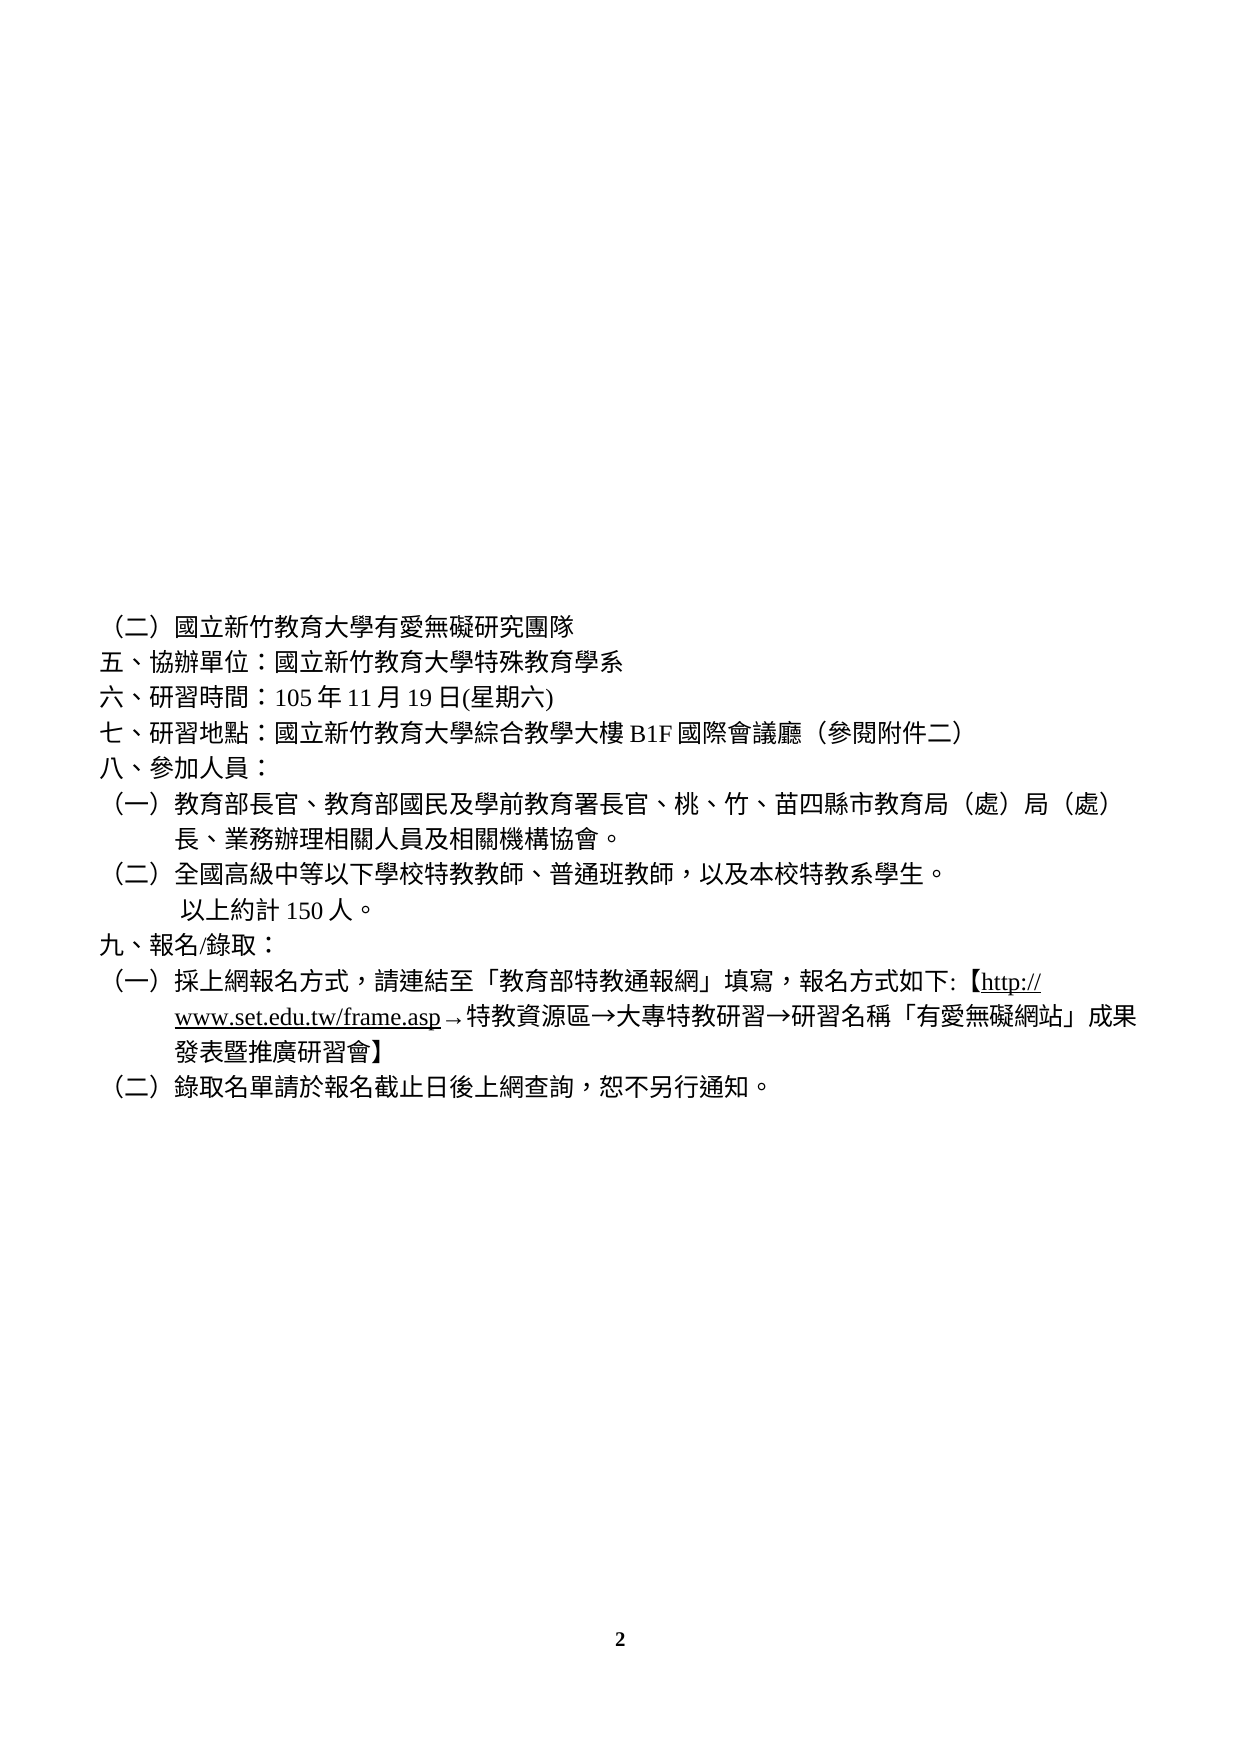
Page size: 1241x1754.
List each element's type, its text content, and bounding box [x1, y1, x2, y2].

text （一）採上網報名方式，請連結至「教育部特教通報網」填寫，報名方式如下:【http://www.set.edu.tw/frame.asp→特教資源區→大專特教研習→研習名稱「有愛無礙網站」成果發表暨推廣研習會】 [99, 962, 1141, 1068]
text 九、報名/錄取： [99, 926, 1141, 962]
text （二）國立新竹教育大學有愛無礙研究團隊 [99, 608, 1141, 643]
text 八、參加人員： [99, 749, 1141, 785]
text 五、協辦單位：國立新竹教育大學特殊教育學系 [99, 643, 1141, 678]
text 七、研習地點：國立新竹教育大學綜合教學大樓B1F國際會議廳（參閱附件二） [99, 714, 1141, 749]
text （二）全國高級中等以下學校特教教師、普通班教師，以及本校特教系學生。 [99, 856, 1141, 891]
text （一）教育部長官、教育部國民及學前教育署長官、桃、竹、苗四縣市教育局（處）局（處）長、業務辦理相關人員及相關機構協會。 [99, 785, 1141, 856]
text 六、研習時間：105年11月19日(星期六) [99, 678, 1141, 714]
text （二）錄取名單請於報名截止日後上網查詢，恕不另行通知。 [99, 1068, 1141, 1103]
text 以上約計150人。 [99, 891, 1141, 926]
